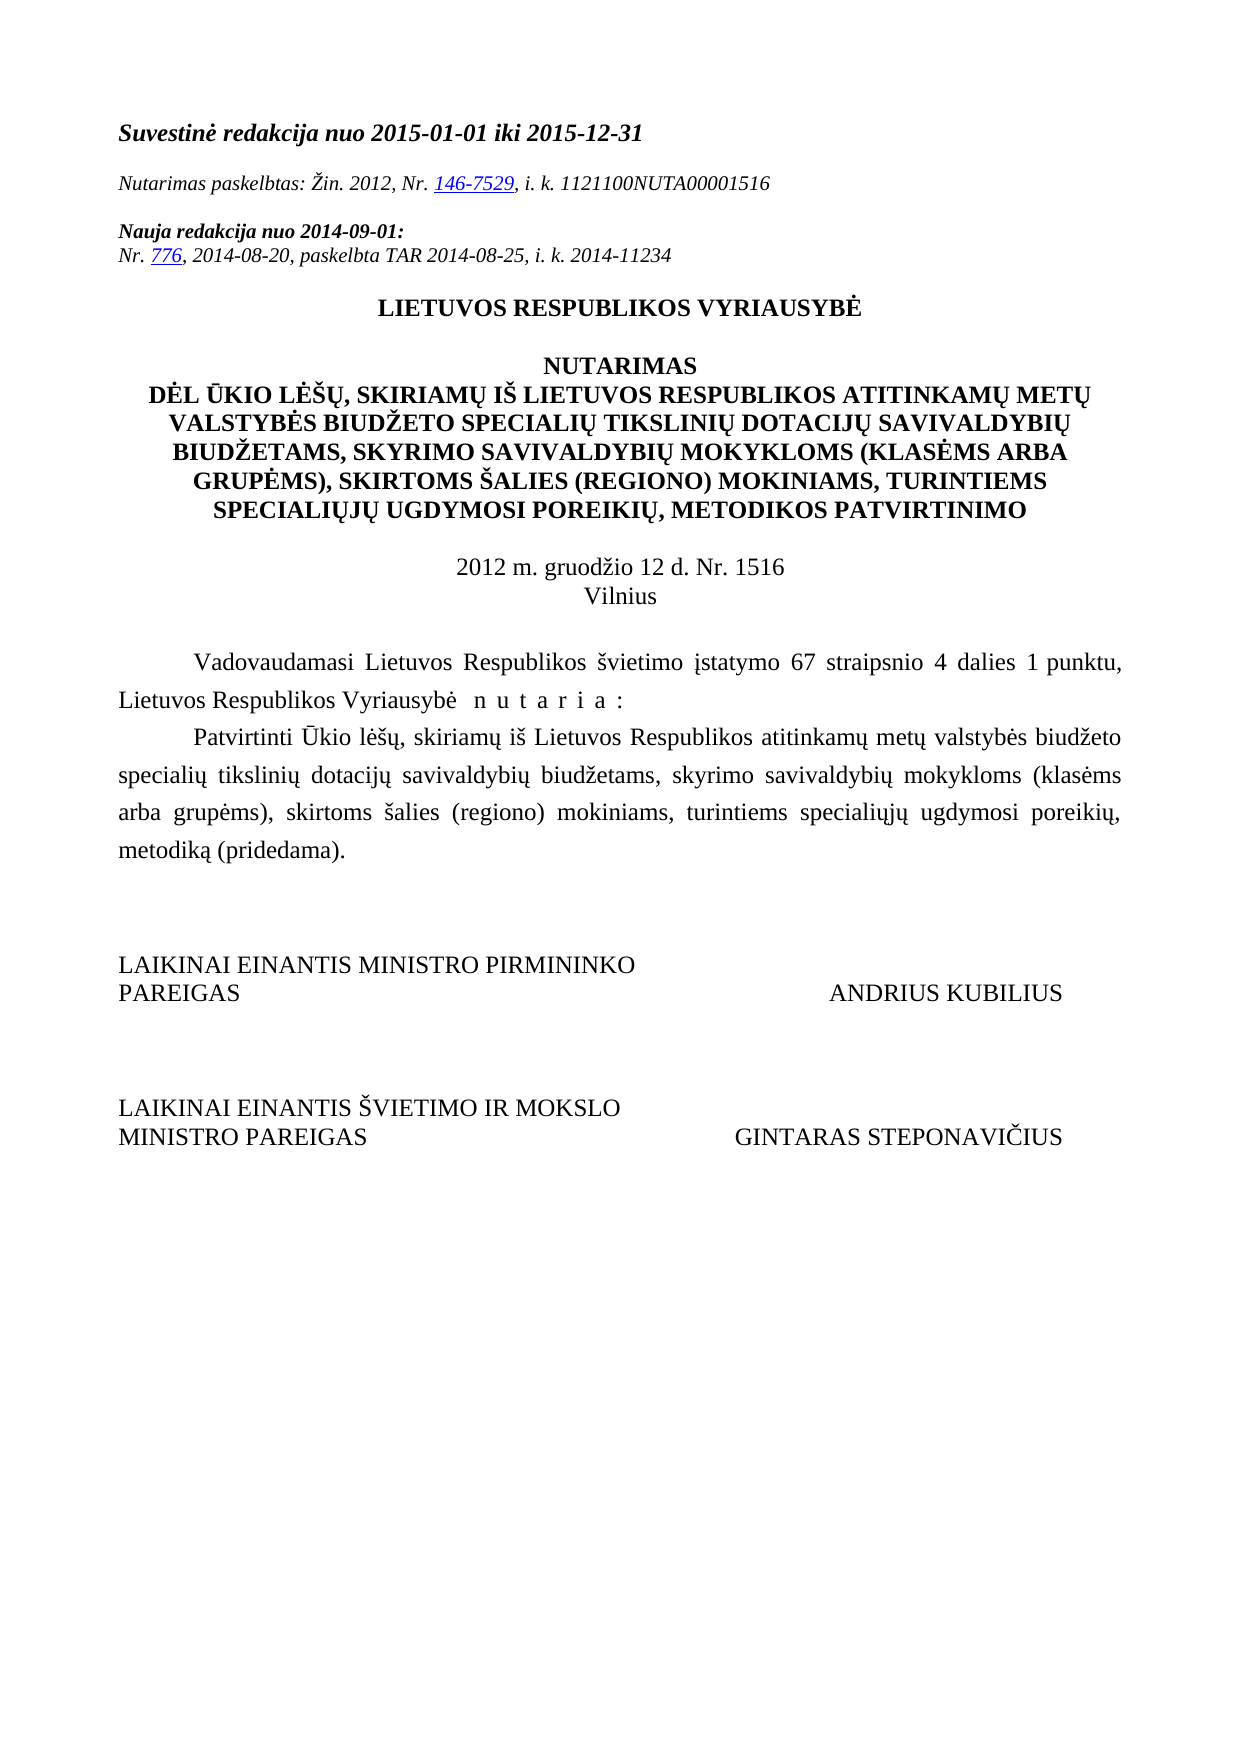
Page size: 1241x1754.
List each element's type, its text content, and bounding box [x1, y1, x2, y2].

text NUTARIMAS [118, 351, 1122, 380]
text Suvestinė redakcija nuo 2015-01-01 iki 2015-12-31 [118, 118, 1122, 147]
text Patvirtinti Ūkio lėšų, skiriamų iš Lietuvos Respublikos atitinkamų metų valstybės biudžeto specialių tikslinių dotacijų savivaldybių biudžetams, skyrimo savivaldybių mokykloms (klasėms arba grupėms), skirtoms šalies (regiono) mokiniams, turintiems specialiųjų ugdymosi poreikių, metodiką (pridedama). [118, 713, 1122, 863]
text Nutarimas paskelbtas: Žin. 2012, Nr. 146-7529, i. k. 1121100NUTA00001516 [118, 171, 1122, 195]
text MINISTRO PAREIGAS GINTARAS STEPONAVIČIUS [118, 1122, 1122, 1151]
text 2012 m. gruodžio 12 d. Nr. 1516 [118, 552, 1122, 581]
text Nr. 776, 2014-08-20, paskelbta TAR 2014-08-25, i. k. 2014-11234 [118, 243, 1122, 267]
text LAIKINAI EINANTIS MINISTRO PIRMININKO [118, 950, 1122, 978]
text PAREIGAS ANDRIUS KUBILIUS [118, 978, 1122, 1007]
text Vilnius [118, 581, 1122, 610]
text Vadovaudamasi Lietuvos Respublikos švietimo įstatymo 67 straipsnio 4 dalies 1 punktu, Lietuvos Respublikos Vyriausybė nutaria: [118, 638, 1122, 713]
text Dėl ŪKIO LĖŠŲ, SKIRIAMŲ IŠ LIETUVOS RESPUBLIKOS ATITINKAMŲ METŲ VALSTYBĖS BIUDŽETO SPECIALIŲ TIKSLINIŲ DOTACIJŲ SAVIVALDYBIŲ BIUDŽETAMS, SKYRIMO SAVIVALDYBIŲ MOKYKLOMS (KLASĖMS ARBA GRUPĖMS), SKIRTOMS ŠALIES (REGIONO) MOKINIAMS, TURINTIEMS SPECIALIŲJŲ UGDYMOSI POREIKIŲ, METODIKOS PATVIRTINIMO [118, 380, 1122, 523]
text LAIKINAI EINANTIS ŠVIETIMO IR MOKSLO [118, 1093, 1122, 1122]
text LIETUVOS RESPUBLIKOS VYRIAUSYBĖ [118, 293, 1122, 322]
text Nauja redakcija nuo 2014-09-01: [118, 219, 1122, 243]
